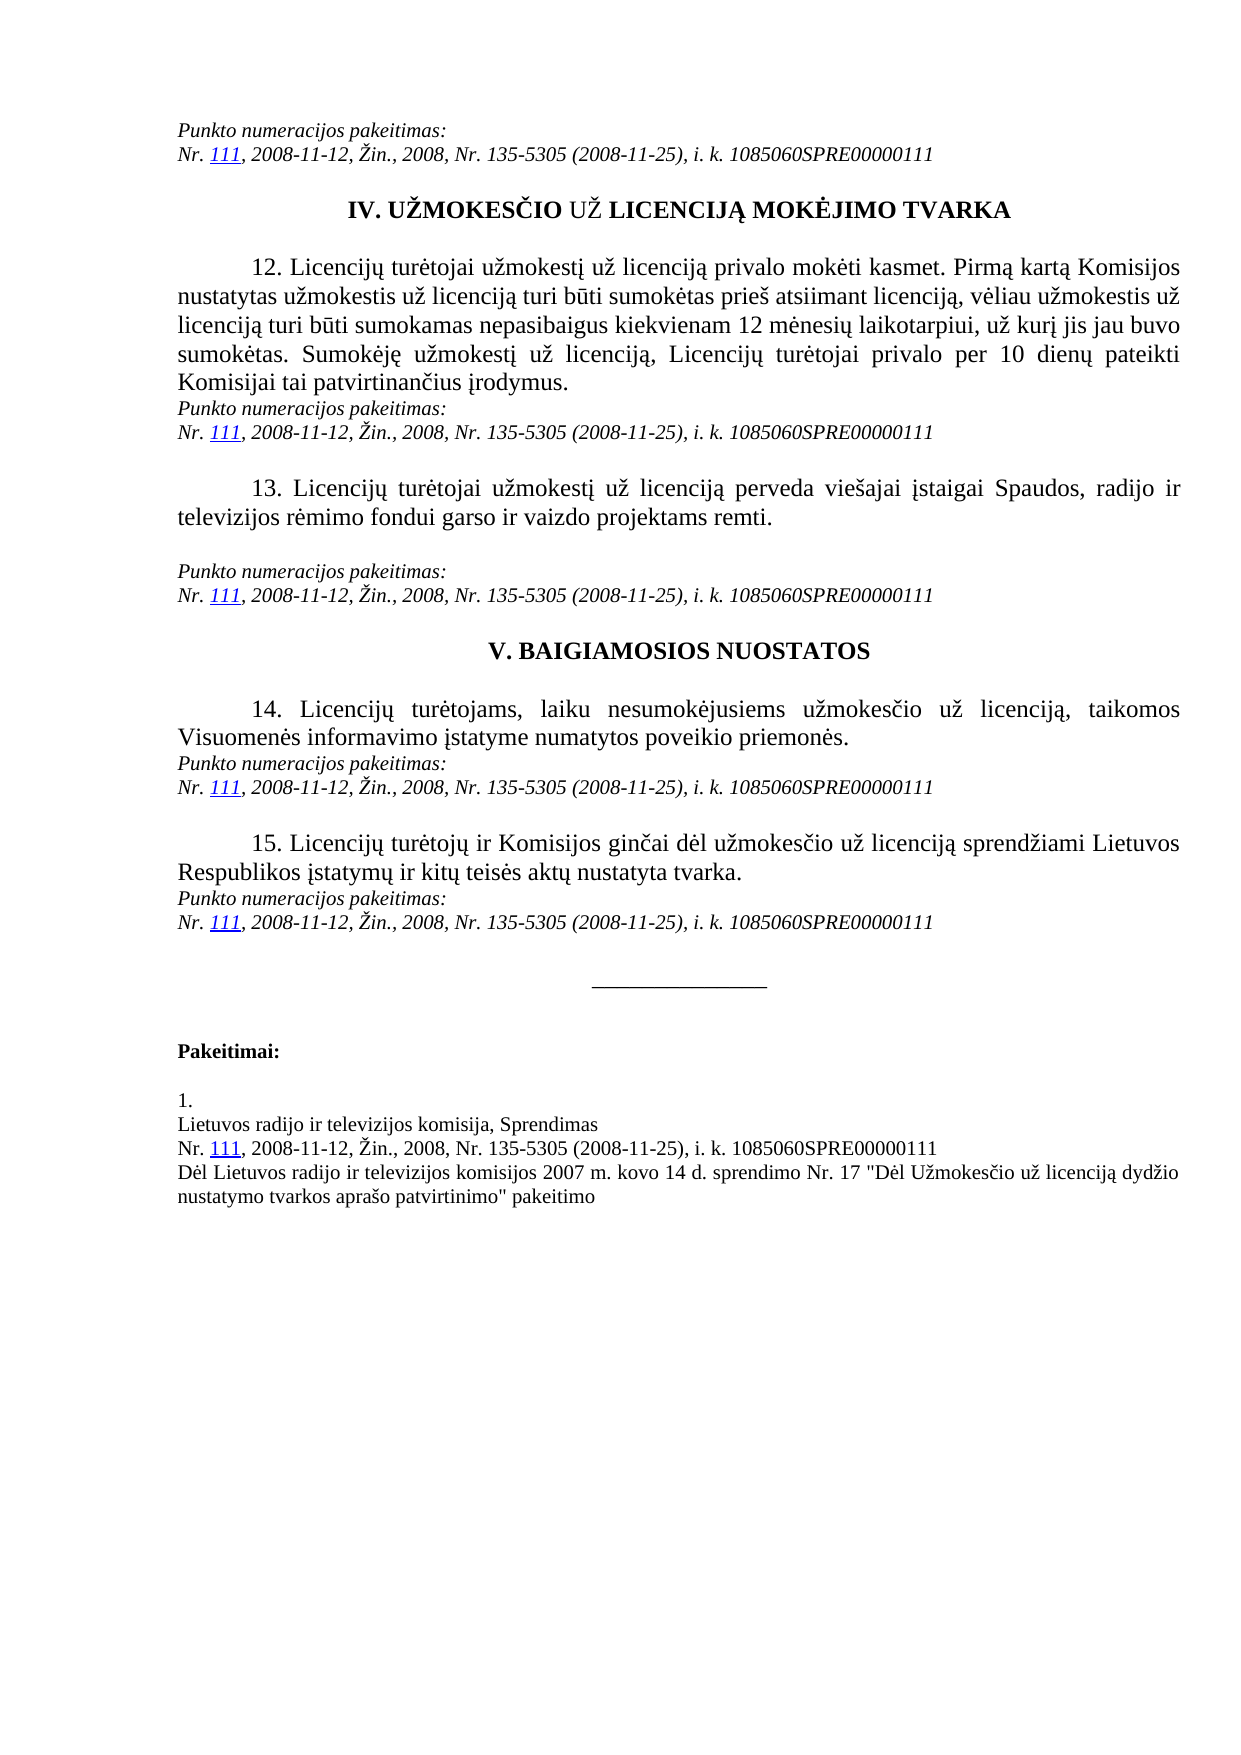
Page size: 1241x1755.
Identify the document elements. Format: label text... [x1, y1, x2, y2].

text V. BAIGIAMOSIOS NUOSTATOS [177, 636, 1181, 665]
text 15. Licencijų turėtojų ir Komisijos ginčai dėl užmokesčio už licenciją sprendžiami Lietuvos Respublikos įstatymų ir kitų teisės aktų nustatyta tvarka. [177, 828, 1181, 886]
text IV. UŽMOKESČIO UŽ LICENCIJĄ MOKĖJIMO TVARKA [177, 195, 1181, 224]
text Lietuvos radijo ir televizijos komisija, Sprendimas [177, 1112, 1181, 1136]
text 14. Licencijų turėtojams, laiku nesumokėjusiems užmokesčio už licenciją, taikomos Visuomenės informavimo įstatyme numatytos poveikio priemonės. [177, 694, 1181, 751]
text Punkto numeracijos pakeitimas: [177, 559, 1181, 583]
text Nr. 111, 2008-11-12, Žin., 2008, Nr. 135-5305 (2008-11-25), i. k. 1085060SPRE00000111 [177, 1136, 1181, 1160]
text Dėl Lietuvos radijo ir televizijos komisijos 2007 m. kovo 14 d. sprendimo Nr. 17 "Dėl Užmokesčio už licenciją dydžio nustatymo tvarkos aprašo patvirtinimo" pakeitimo [177, 1160, 1181, 1208]
text Punkto numeracijos pakeitimas: [177, 886, 1181, 910]
text 12. Licencijų turėtojai užmokestį už licenciją privalo mokėti kasmet. Pirmą kartą Komisijos nustatytas užmokestis už licenciją turi būti sumokėtas prieš atsiimant licenciją, vėliau užmokestis už licenciją turi būti sumokamas nepasibaigus kiekvienam 12 mėnesių laikotarpiui, už kurį jis jau buvo sumokėtas. Sumokėję užmokestį už licenciją, Licencijų turėtojai privalo per 10 dienų pateikti Komisijai tai patvirtinančius įrodymus. [177, 252, 1181, 396]
text Punkto numeracijos pakeitimas: [177, 751, 1181, 775]
text 1. [177, 1087, 1181, 1112]
text ______________ [177, 962, 1181, 991]
text Punkto numeracijos pakeitimas: [177, 396, 1181, 420]
text Nr. 111, 2008-11-12, Žin., 2008, Nr. 135-5305 (2008-11-25), i. k. 1085060SPRE00000111 [177, 420, 1181, 444]
text Nr. 111, 2008-11-12, Žin., 2008, Nr. 135-5305 (2008-11-25), i. k. 1085060SPRE00000111 [177, 910, 1181, 934]
text Punkto numeracijos pakeitimas: [177, 118, 1181, 142]
text Pakeitimai: [177, 1039, 1181, 1063]
text Nr. 111, 2008-11-12, Žin., 2008, Nr. 135-5305 (2008-11-25), i. k. 1085060SPRE00000111 [177, 142, 1181, 166]
text 13. Licencijų turėtojai užmokestį už licenciją perveda viešajai įstaigai Spaudos, radijo ir televizijos rėmimo fondui garso ir vaizdo projektams remti. [177, 473, 1181, 531]
text Nr. 111, 2008-11-12, Žin., 2008, Nr. 135-5305 (2008-11-25), i. k. 1085060SPRE00000111 [177, 775, 1181, 799]
text Nr. 111, 2008-11-12, Žin., 2008, Nr. 135-5305 (2008-11-25), i. k. 1085060SPRE00000111 [177, 583, 1181, 607]
